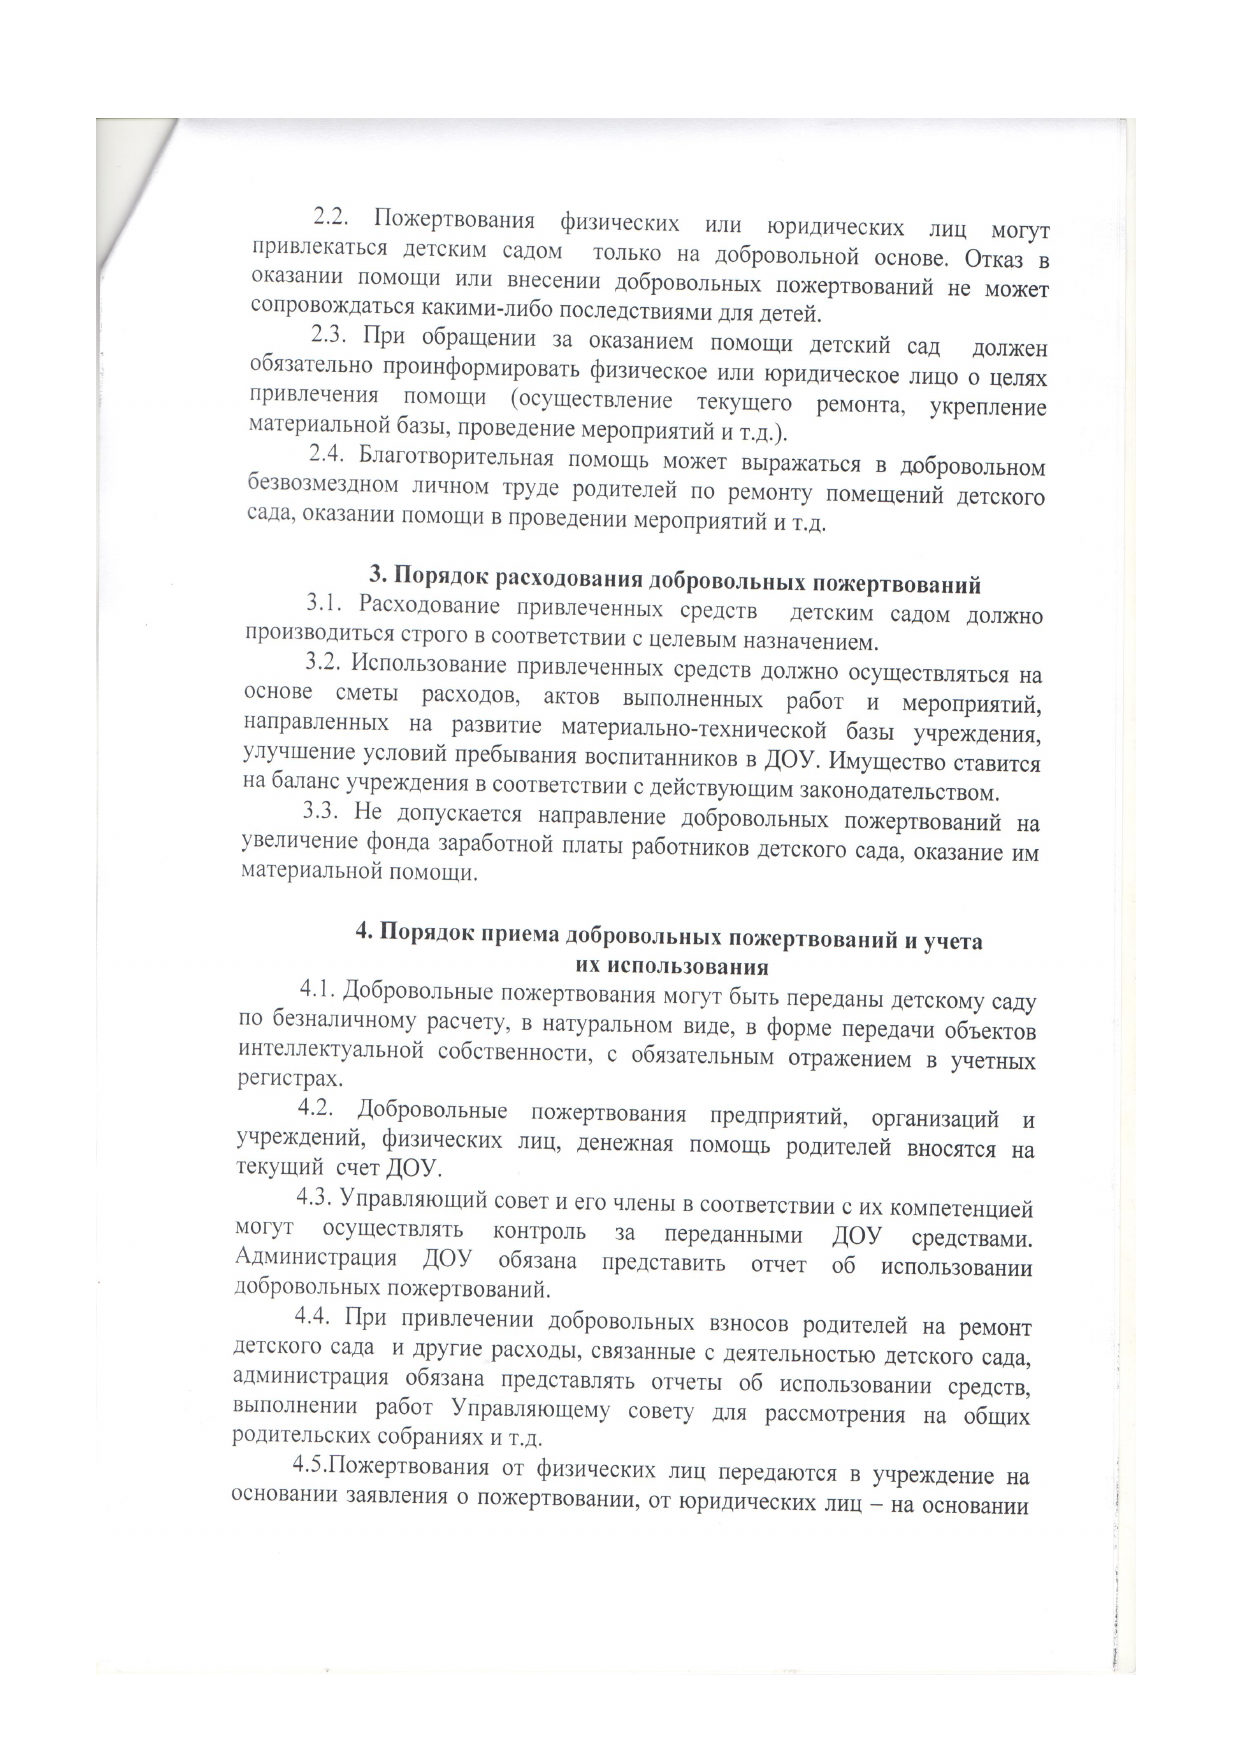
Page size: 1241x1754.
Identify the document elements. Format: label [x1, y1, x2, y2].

picture [96, 118, 1145, 1675]
